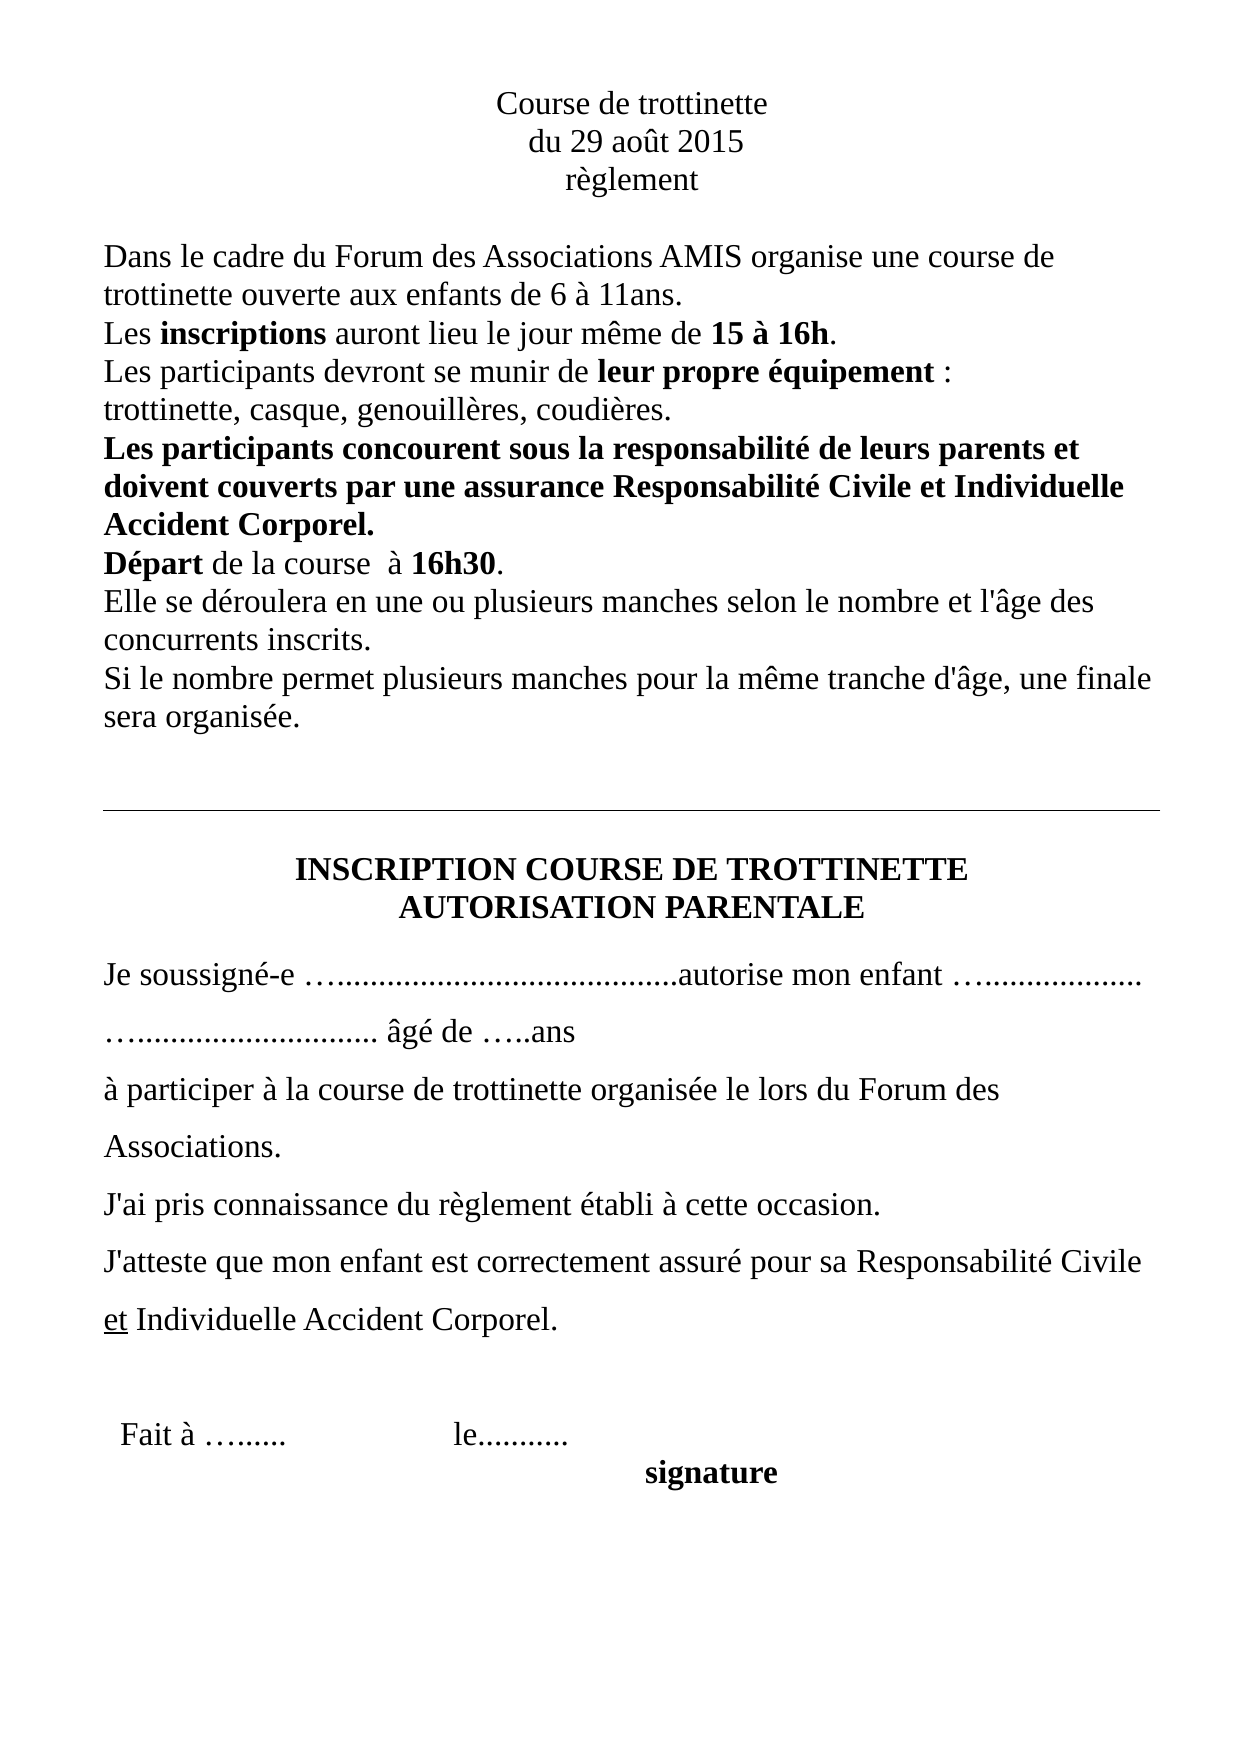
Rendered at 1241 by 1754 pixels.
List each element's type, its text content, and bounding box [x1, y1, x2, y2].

text INSCRIPTION COURSE DE TROTTINETTE [103, 849, 1160, 887]
text Les participants concourent sous la responsabilité de leurs parents et doivent couverts par une assurance Responsabilité Civile et Individuelle Accident Corporel. [103, 428, 1160, 543]
text Je soussigné-e ….........................................autorise mon enfant …................... …............................. âgé de …..ans [103, 954, 1160, 1050]
text Les participants devront se munir de leur propre équipement : [103, 351, 1160, 389]
text Course de trottinette [103, 83, 1160, 121]
text Dans le cadre du Forum des Associations AMIS organise une course de trottinette ouverte aux enfants de 6 à 11ans. [103, 236, 1160, 313]
text Les inscriptions auront lieu le jour même de 15 à 16h. [103, 313, 1160, 351]
text trottinette, casque, genouillères, coudières. [103, 389, 1160, 428]
text J'ai pris connaissance du règlement établi à cette occasion. [103, 1184, 1160, 1223]
text J'atteste que mon enfant est correctement assuré pour sa Responsabilité Civile et Individuelle Accident Corporel. [103, 1242, 1160, 1338]
text Si le nombre permet plusieurs manches pour la même tranche d'âge, une finale sera organisée. [103, 658, 1160, 734]
text AUTORISATION PARENTALE [103, 887, 1160, 926]
text Elle se déroulera en une ou plusieurs manches selon le nombre et l'âge des concurrents inscrits. [103, 581, 1160, 658]
text signature [103, 1453, 1160, 1491]
text Départ de la course à 16h30. [103, 543, 1160, 581]
text à participer à la course de trottinette organisée le lors du Forum des Associations. [103, 1069, 1160, 1165]
text du 29 août 2015 [103, 121, 1160, 159]
text règlement [103, 159, 1160, 198]
text Fait à …...... le........... [103, 1414, 1160, 1453]
